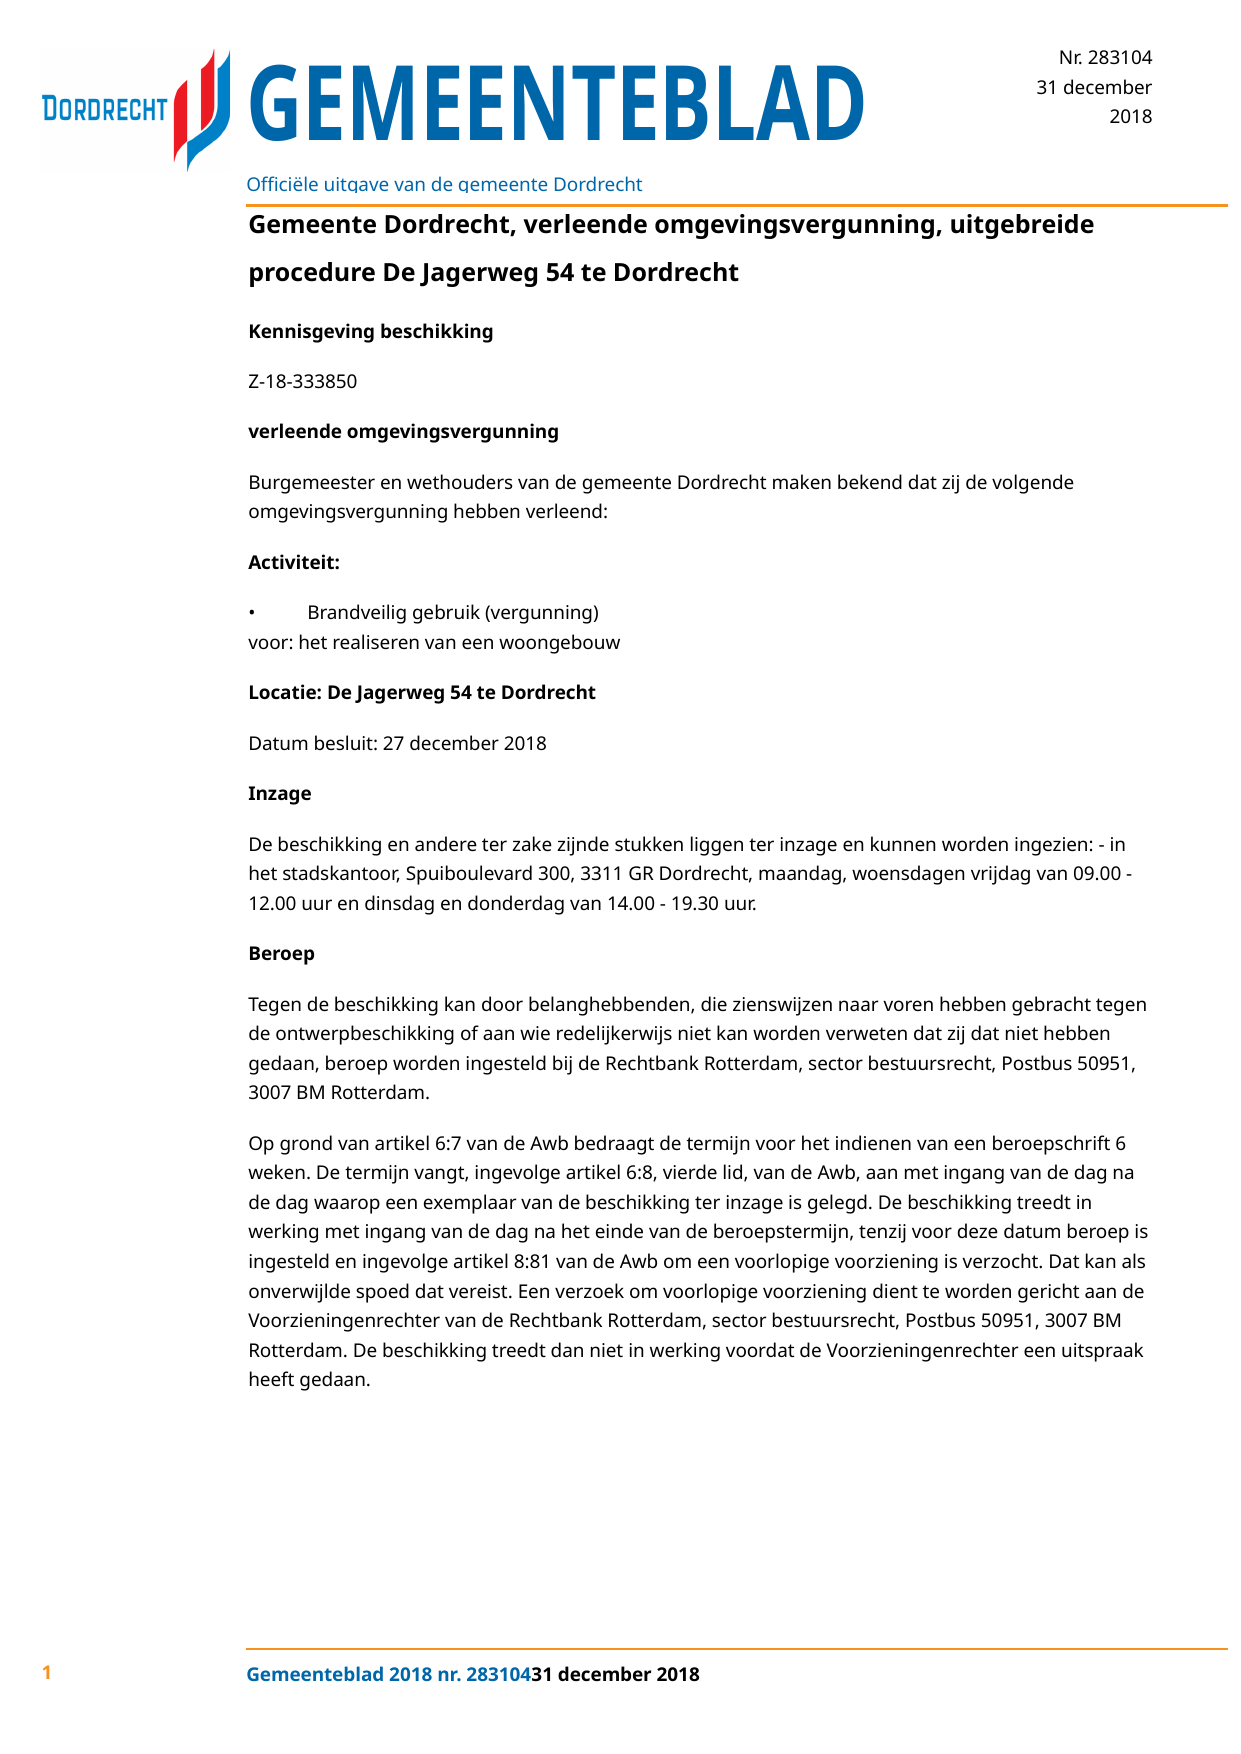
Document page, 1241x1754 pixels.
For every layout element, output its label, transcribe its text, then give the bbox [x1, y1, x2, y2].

text Tegen de beschikking kan door belanghebbenden, die zienswijzen naar voren hebben gebracht tegen de ontwerpbeschikking of aan wie redelijkerwijs niet kan worden verweten dat zij dat niet hebben gedaan, beroep worden ingesteld bij de Rechtbank Rotterdam, sector bestuursrecht, Postbus 50951, 3007 BM Rotterdam. [248, 991, 1152, 1105]
text Op grond van artikel 6:7 van de Awb bedraagt de termijn voor het indienen van een beroepschrift 6 weken. De termijn vangt, ingevolge artikel 6:8, vierde lid, van de Awb, aan met ingang van de dag na de dag waarop een exemplaar van de beschikking ter inzage is gelegd. De beschikking treedt in werking met ingang van de dag na het einde van de beroepstermijn, tenzij voor deze datum beroep is ingesteld en ingevolge artikel 8:81 van de Awb om een voorlopige voorziening is verzocht. Dat kan als onverwijlde spoed dat vereist. Een verzoek om voorlopige voorziening dient te worden gericht aan de Voorzieningenrechter van de Rechtbank Rotterdam, sector bestuursrecht, Postbus 50951, 3007 BM Rotterdam. De beschikking treedt dan niet in werking voordat de Voorzieningenrechter een uitspraak heeft gedaan. [248, 1130, 1152, 1392]
text Datum besluit: 27 december 2018 [248, 730, 1152, 756]
text Locatie: De Jagerweg 54 te Dordrecht [248, 679, 1152, 705]
text Gemeente Dordrecht, verleende omgevingsvergunning, uitgebreide procedure De Jagerweg 54 te Dordrecht [248, 207, 1152, 288]
picture [41, 47, 231, 172]
text verleende omgevingsvergunning [248, 419, 1152, 444]
text De beschikking en andere ter zake zijnde stukken liggen ter inzage en kunnen worden ingezien: - in het stadskantoor, Spuiboulevard 300, 3311 GR Dordrecht, maandag, woensdagen vrijdag van 09.00 - 12.00 uur en dinsdag en donderdag van 14.00 - 19.30 uur. [248, 831, 1152, 916]
text Burgemeester en wethouders van de gemeente Dordrecht maken bekend dat zij de volgende omgevingsvergunning hebben verleend: [248, 469, 1152, 524]
text voor: het realiseren van een woongebouw [248, 629, 1152, 655]
list Brandveilig gebruik (vergunning) [248, 599, 1152, 625]
text Inzage [248, 780, 1152, 806]
text Activiteit: [248, 549, 1152, 575]
text Beroep [248, 940, 1152, 966]
text Kennisgeving beschikking [248, 318, 1152, 344]
text Z-18-333850 [248, 368, 1152, 394]
